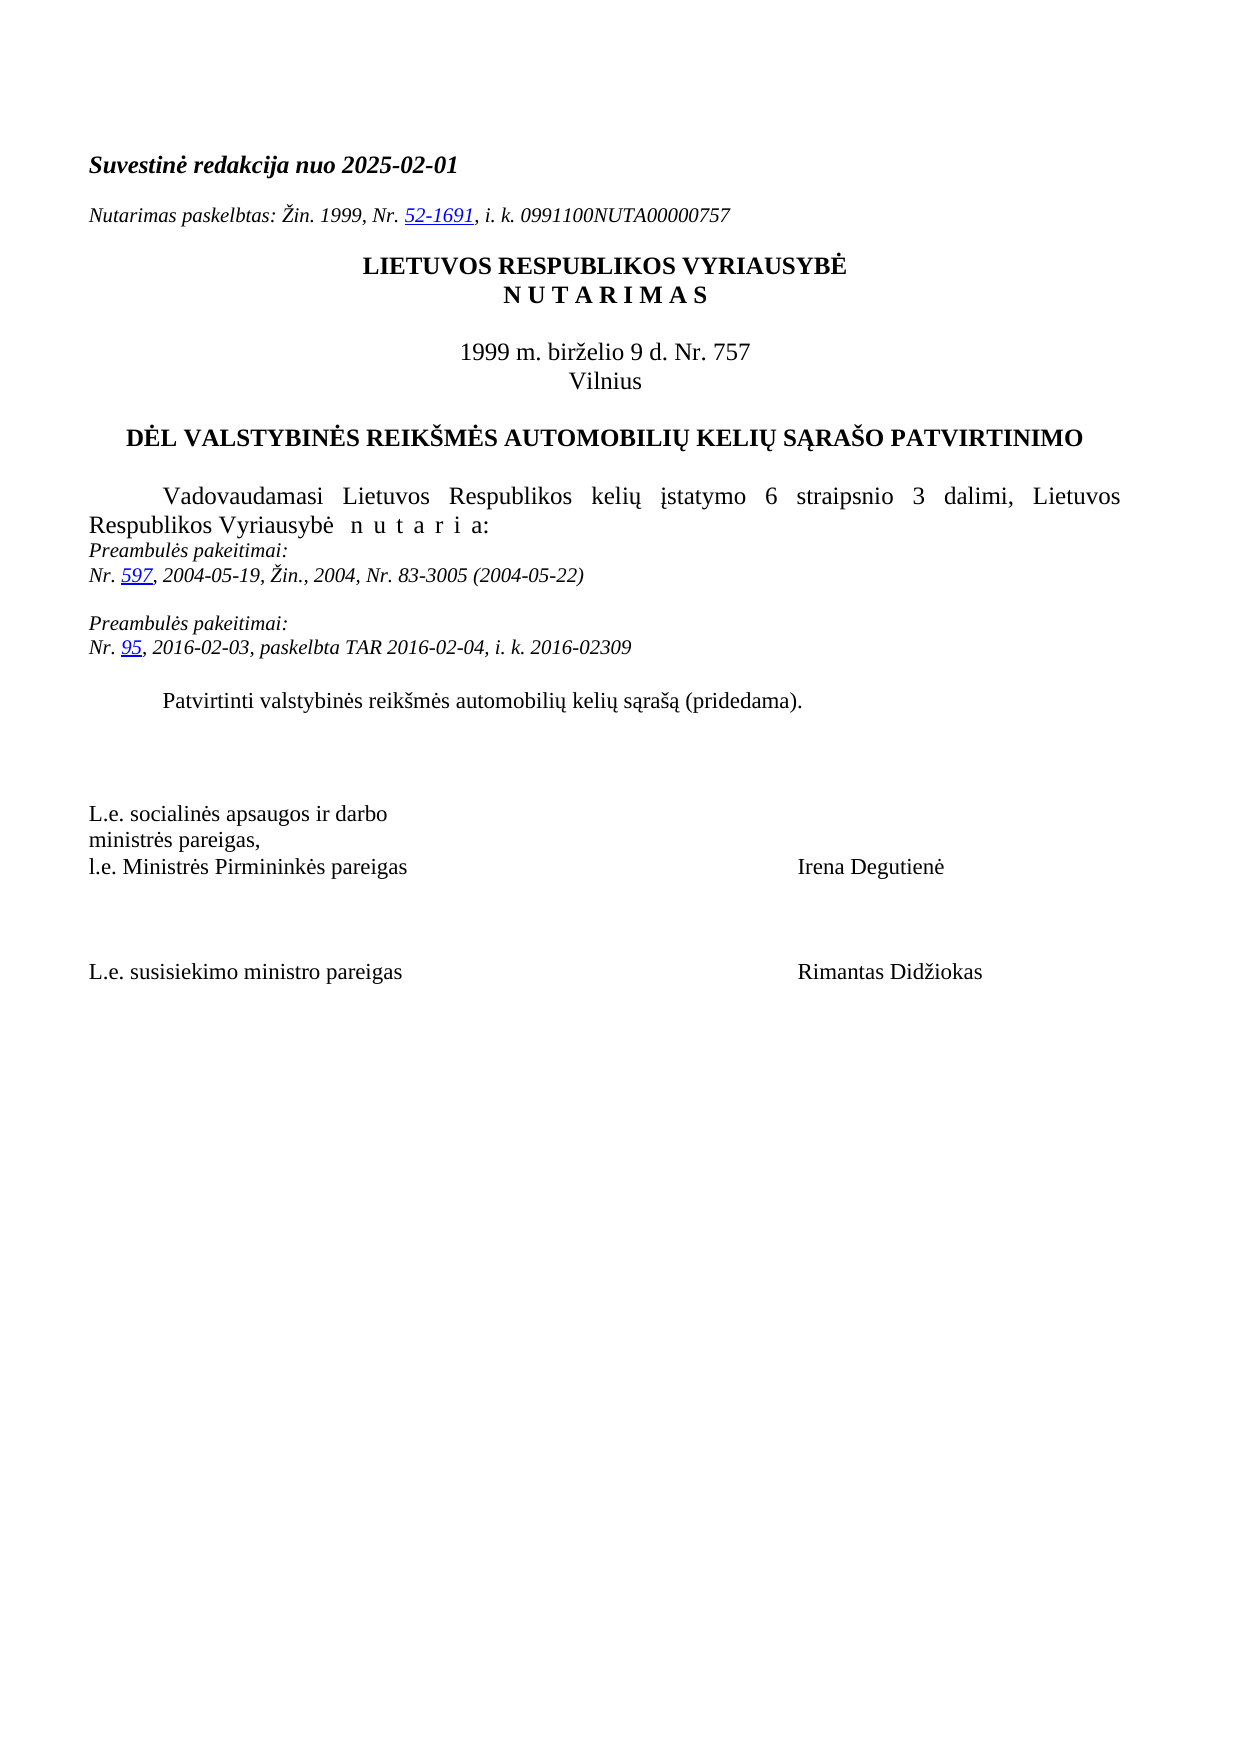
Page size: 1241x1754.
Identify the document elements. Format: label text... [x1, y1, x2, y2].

text Preambulės pakeitimai: [89, 611, 1121, 635]
text Vilnius [89, 366, 1121, 395]
subtitle DĖL valstybinės reikšmės automobilių kelių sąrašo patvirtinimo [89, 423, 1121, 452]
text Patvirtinti valstybinės reikšmės automobilių kelių sąrašą (pridedama). [89, 687, 1121, 714]
text Nr. 597, 2004-05-19, Žin., 2004, Nr. 83-3005 (2004-05-22) [89, 562, 1121, 587]
text Nr. 95, 2016-02-03, paskelbta TAR 2016-02-04, i. k. 2016-02309 [89, 635, 1121, 659]
text LIETUVOS RESPUBLIKOS VYRIAUSYBĖ [89, 251, 1121, 280]
text L.e. susisiekimo ministro pareigas Rimantas Didžiokas [89, 958, 1121, 984]
text Vadovaudamasi Lietuvos Respublikos kelių įstatymo 6 straipsnio 3 dalimi, Lietuvos Respublikos Vyriausybė nutaria: [89, 481, 1121, 538]
text l.e. Ministrės Pirmininkės pareigas Irena Degutienė [89, 853, 1121, 879]
text Nutarimas paskelbtas: Žin. 1999, Nr. 52-1691, i. k. 0991100NUTA00000757 [89, 203, 1121, 227]
text 1999 m. birželio 9 d. Nr. 757 [89, 337, 1121, 366]
text L.e. socialinės apsaugos ir darbo [89, 800, 1121, 826]
text N U T A R I M A S [89, 280, 1121, 308]
text ministrės pareigas, [89, 826, 1121, 853]
text Preambulės pakeitimai: [89, 538, 1121, 562]
text Suvestinė redakcija nuo 2025-02-01 [89, 150, 1121, 179]
